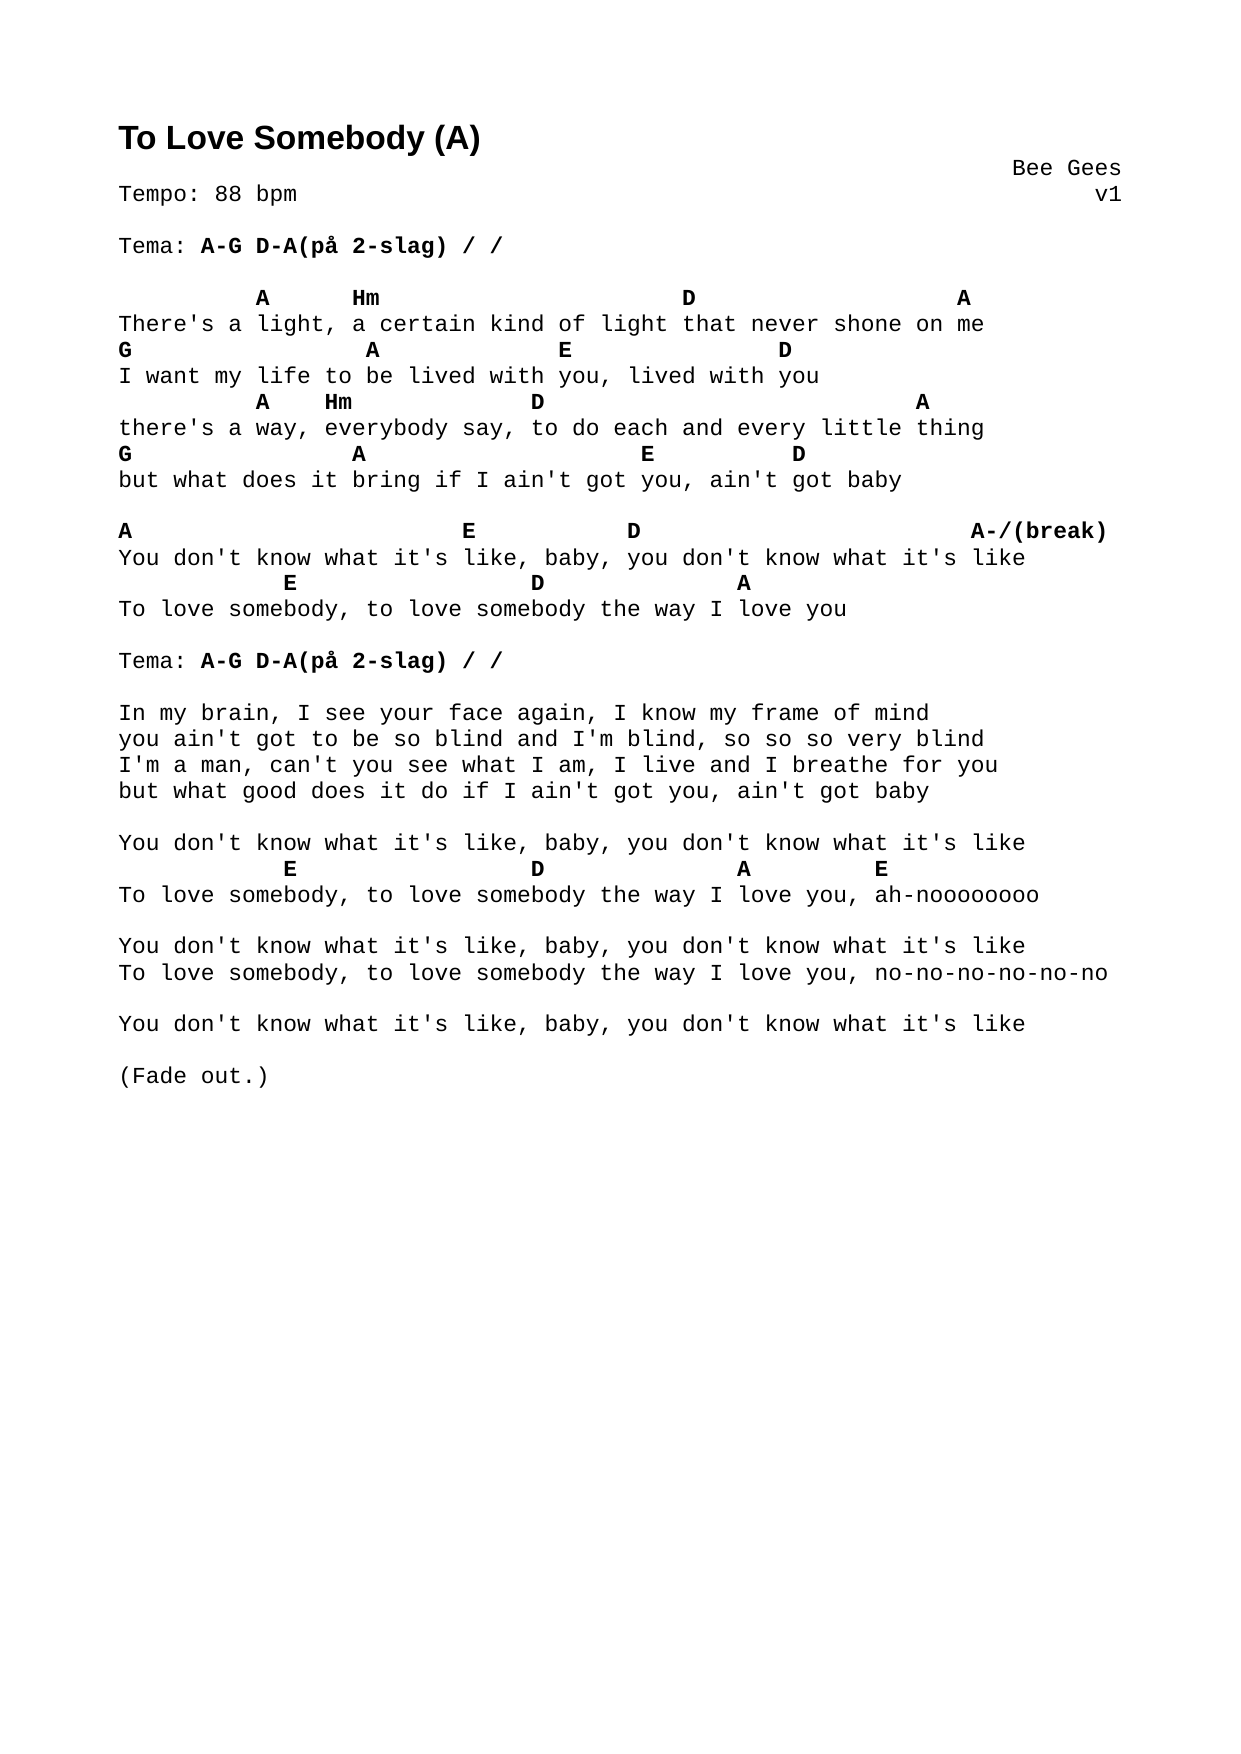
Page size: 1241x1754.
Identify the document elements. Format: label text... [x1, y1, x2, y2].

subtitle To Love Somebody (A) [118, 118, 1122, 157]
text In my brain, I see your face again, I know my frame of mind [118, 701, 1122, 727]
text To love somebody, to love somebody the way I love you [118, 598, 1122, 624]
text but what does it bring if I ain't got you, ain't got baby [118, 468, 1122, 494]
text You don't know what it's like, baby, you don't know what it's like [118, 831, 1122, 857]
text To love somebody, to love somebody the way I love you, no-no-no-no-no-no [118, 961, 1122, 987]
text G A E D [118, 338, 1122, 364]
text (Fade out.) [118, 1064, 1122, 1091]
text A E D A-/(break) [118, 520, 1122, 546]
text but what good does it do if I ain't got you, ain't got baby [118, 779, 1122, 805]
text G A E D [118, 442, 1122, 468]
text Tema: A-G D-A(på 2-slag) / / [118, 649, 1122, 676]
text Bee Gees [118, 157, 1122, 183]
text Tema: A-G D-A(på 2-slag) / / [118, 234, 1122, 261]
text there's a way, everybody say, to do each and every little thing [118, 416, 1122, 442]
text I want my life to be lived with you, lived with you [118, 364, 1122, 390]
text Tempo: 88 bpm v1 [118, 183, 1122, 209]
text A Hm D A [118, 286, 1122, 312]
text To love somebody, to love somebody the way I love you, ah-noooooooo [118, 883, 1122, 909]
text A Hm D A [118, 390, 1122, 416]
text You don't know what it's like, baby, you don't know what it's like [118, 1013, 1122, 1039]
text You don't know what it's like, baby, you don't know what it's like [118, 935, 1122, 961]
text E D A E [118, 857, 1122, 883]
text You don't know what it's like, baby, you don't know what it's like [118, 546, 1122, 572]
text you ain't got to be so blind and I'm blind, so so so very blind [118, 727, 1122, 753]
text E D A [118, 572, 1122, 598]
text There's a light, a certain kind of light that never shone on me [118, 312, 1122, 338]
text I'm a man, can't you see what I am, I live and I breathe for you [118, 753, 1122, 779]
